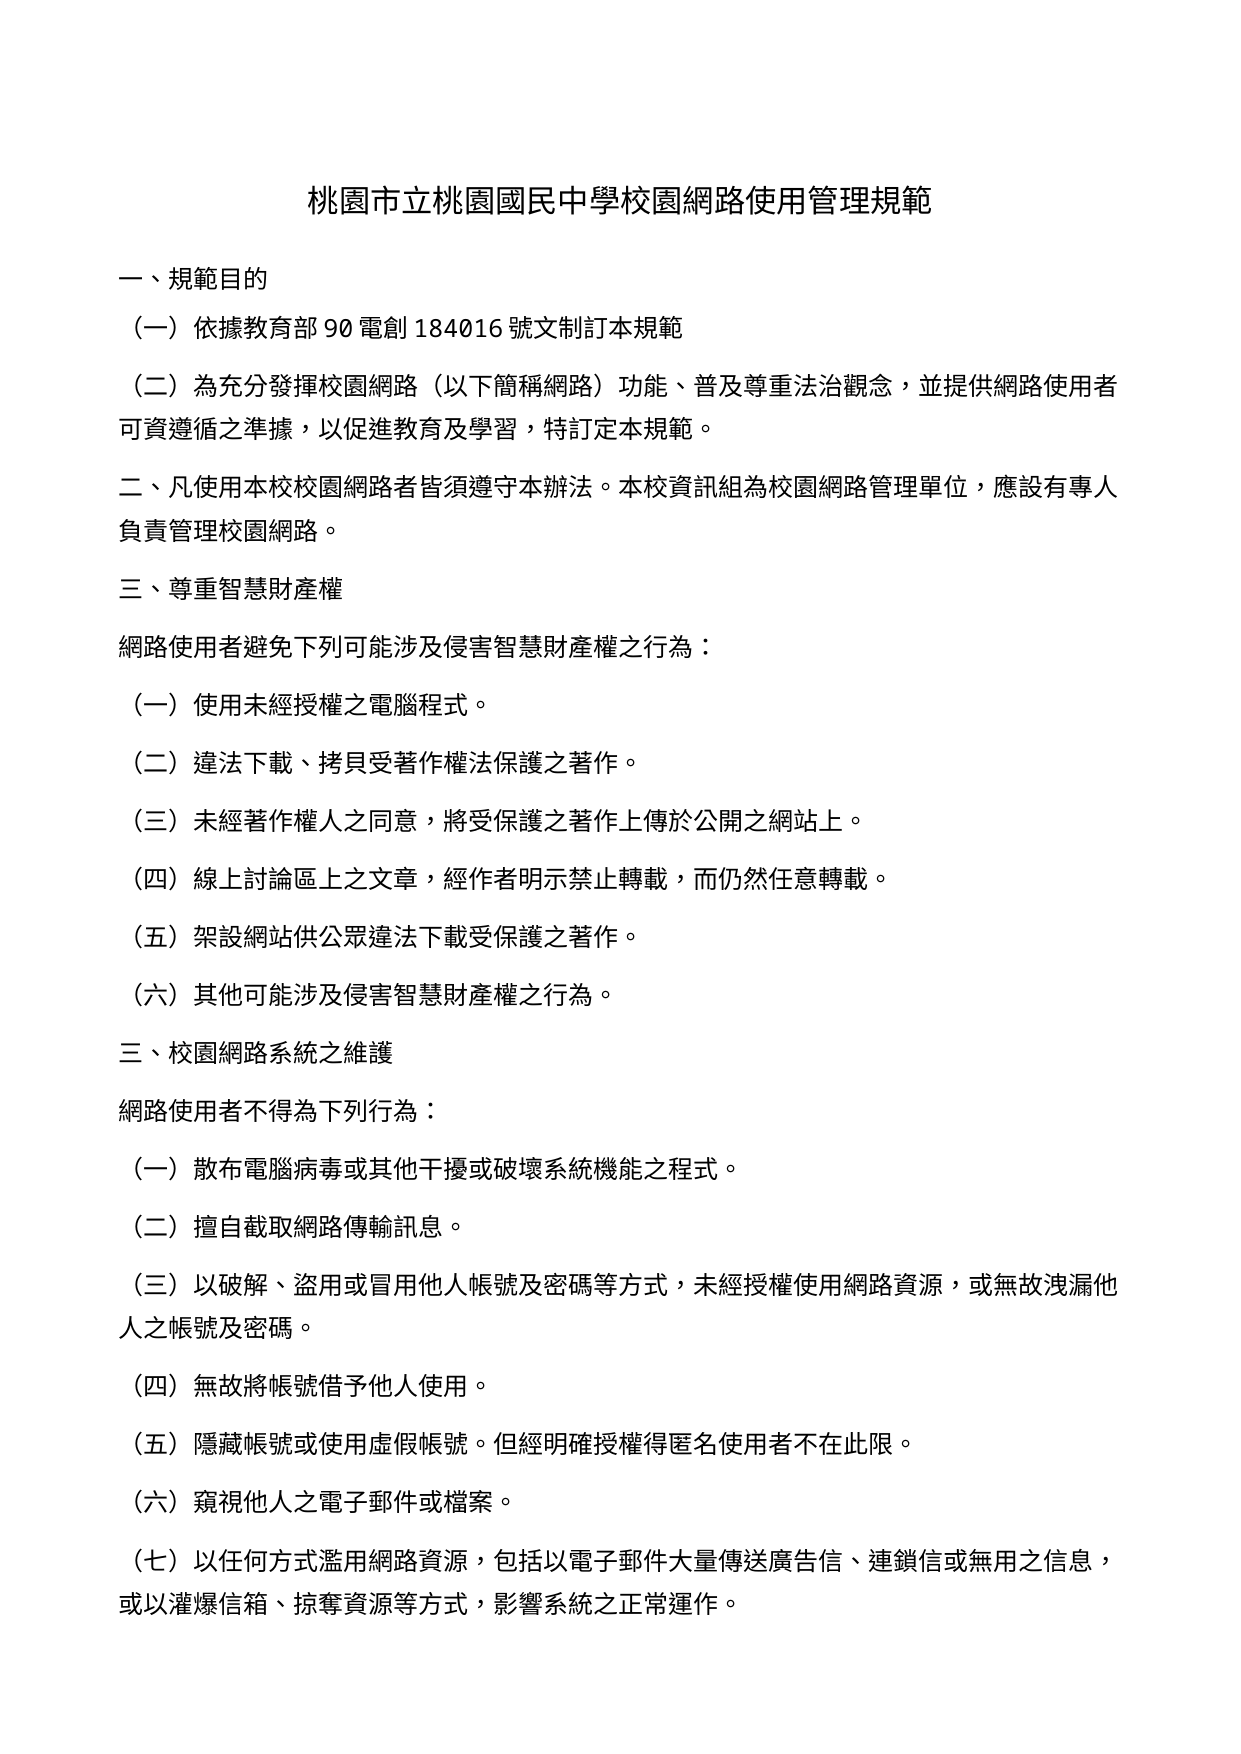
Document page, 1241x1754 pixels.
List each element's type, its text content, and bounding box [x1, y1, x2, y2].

text （一）依據教育部90電創184016號文制訂本規範 [118, 308, 1122, 344]
text （四）線上討論區上之文章，經作者明示禁止轉載，而仍然任意轉載。 [118, 859, 1122, 896]
text 網路使用者避免下列可能涉及侵害智慧財產權之行為： [118, 627, 1122, 663]
text 三、尊重智慧財產權 [118, 569, 1122, 605]
text （五）隱藏帳號或使用虛假帳號。但經明確授權得匿名使用者不在此限。 [118, 1425, 1122, 1461]
text （一）使用未經授權之電腦程式。 [118, 685, 1122, 721]
text （三）未經著作權人之同意，將受保護之著作上傳於公開之網站上。 [118, 801, 1122, 837]
text 三、校園網路系統之維護 [118, 1033, 1122, 1069]
text （二）擅自截取網路傳輸訊息。 [118, 1207, 1122, 1244]
text （三）以破解、盜用或冒用他人帳號及密碼等方式，未經授權使用網路資源，或無故洩漏他人之帳號及密碼。 [118, 1265, 1122, 1345]
text （五）架設網站供公眾違法下載受保護之著作。 [118, 917, 1122, 953]
text （二）為充分發揮校園網路（以下簡稱網路）功能、普及尊重法治觀念，並提供網路使用者可資遵循之準據，以促進教育及學習，特訂定本規範。 [118, 366, 1122, 446]
text （四）無故將帳號借予他人使用。 [118, 1367, 1122, 1403]
text 桃園市立桃園國民中學校園網路使用管理規範 [118, 176, 1122, 221]
text 二、凡使用本校校園網路者皆須遵守本辦法。本校資訊組為校園網路管理單位，應設有專人負責管理校園網路。 [118, 468, 1122, 547]
text 網路使用者不得為下列行為： [118, 1091, 1122, 1128]
text （六）窺視他人之電子郵件或檔案。 [118, 1483, 1122, 1519]
text （七）以任何方式濫用網路資源，包括以電子郵件大量傳送廣告信、連鎖信或無用之信息，或以灌爆信箱、掠奪資源等方式，影響系統之正常運作。 [118, 1541, 1122, 1621]
text （六）其他可能涉及侵害智慧財產權之行為。 [118, 975, 1122, 1012]
text （一）散布電腦病毒或其他干擾或破壞系統機能之程式。 [118, 1149, 1122, 1186]
text （二）違法下載、拷貝受著作權法保護之著作。 [118, 743, 1122, 779]
subtitle 一、規範目的 [118, 259, 1122, 296]
